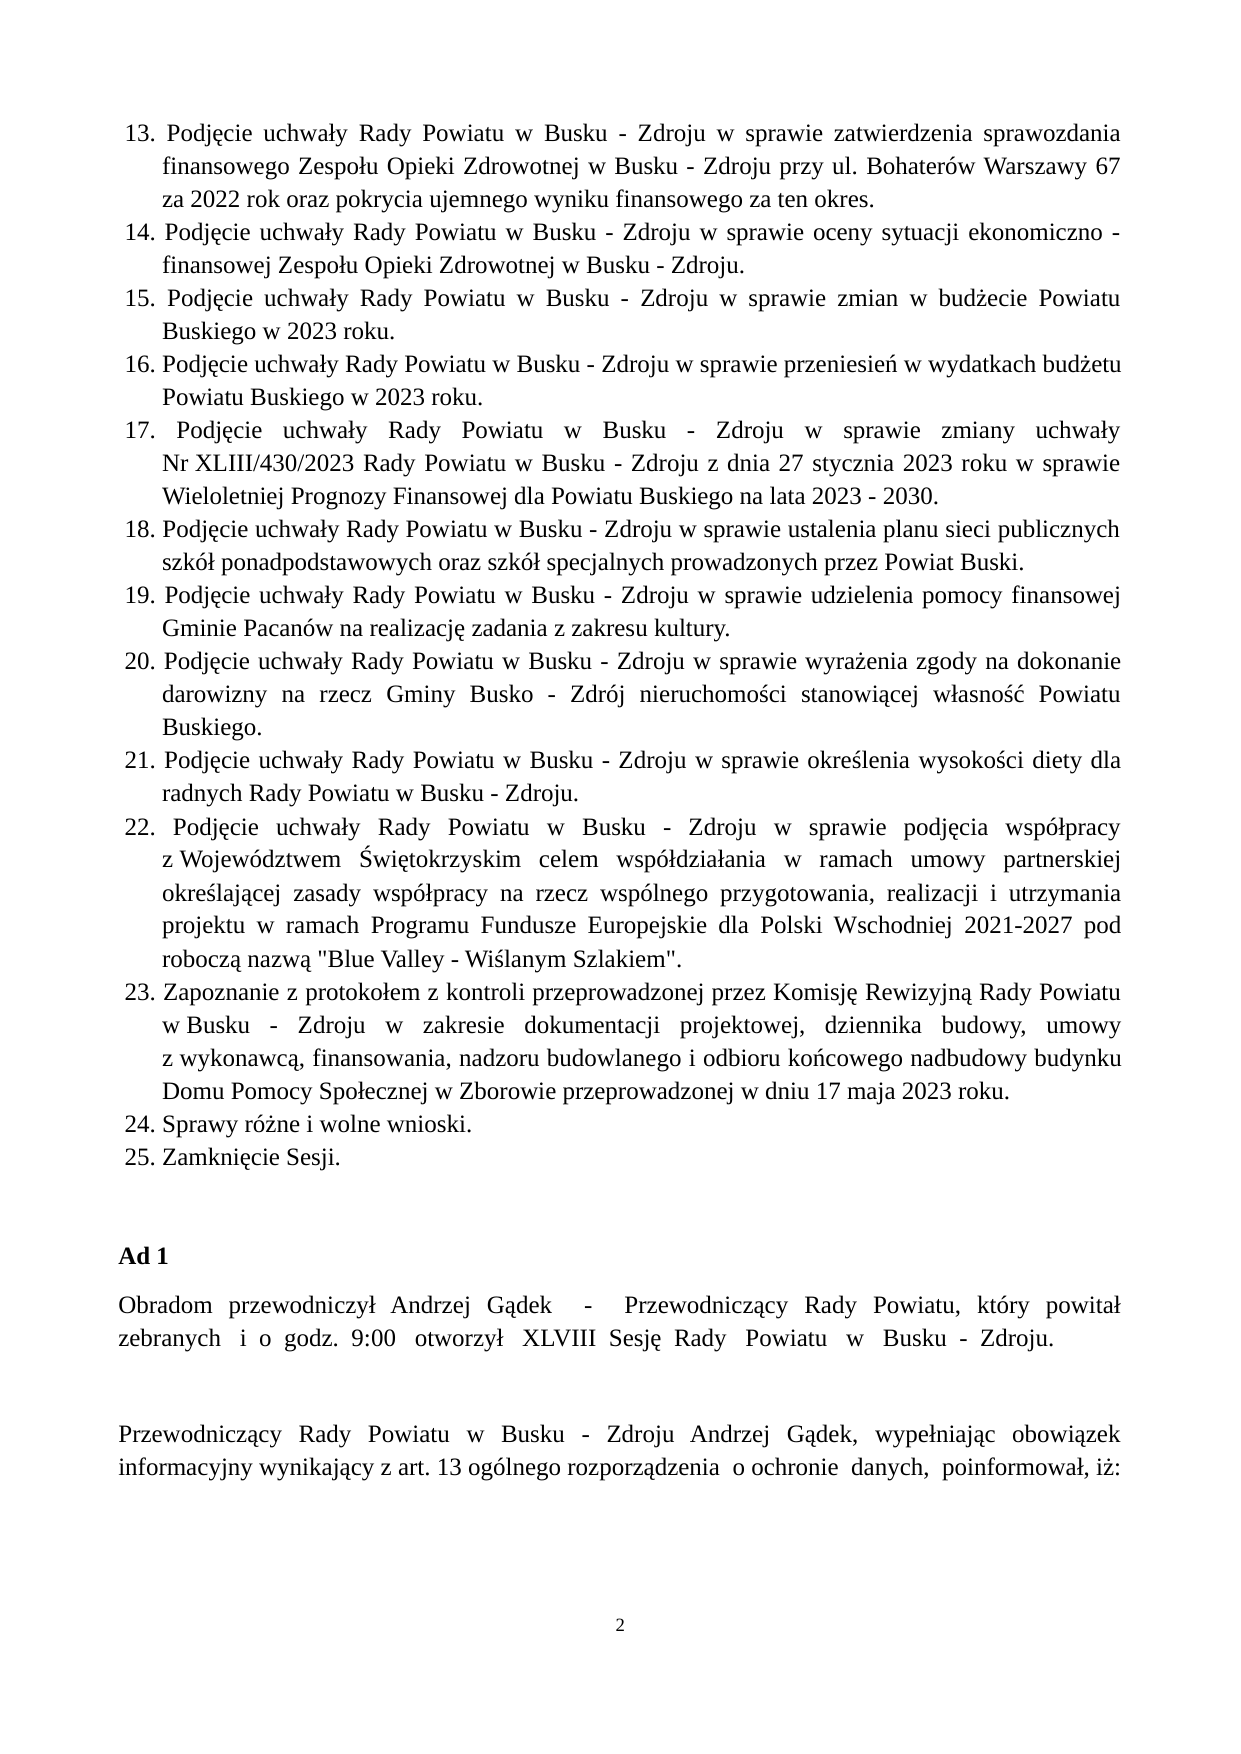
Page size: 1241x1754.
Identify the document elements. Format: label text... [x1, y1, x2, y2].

list 20. Podjęcie uchwały Rady Powiatu w Busku - Zdroju w sprawie wyrażenia zgody na dokonanie darowizny na rzecz Gminy Busko - Zdrój nieruchomości stanowiącej własność Powiatu Buskiego. [124, 646, 1122, 741]
list 13. Podjęcie uchwały Rady Powiatu w Busku - Zdroju w sprawie zatwierdzenia sprawozdania finansowego Zespołu Opieki Zdrowotnej w Busku - Zdroju przy ul. Bohaterów Warszawy 67 za 2022 rok oraz pokrycia ujemnego wyniku finansowego za ten okres. [124, 118, 1122, 213]
text Obradom przewodniczył Andrzej Gądek - Przewodniczący Rady Powiatu, który powitał zebranych i o godz. 9:00 otworzył XLVIII Sesję Rady Powiatu w Busku - Zdroju. [118, 1291, 1122, 1352]
list 19. Podjęcie uchwały Rady Powiatu w Busku - Zdroju w sprawie udzielenia pomocy finansowej Gminie Pacanów na realizację zadania z zakresu kultury. [124, 580, 1122, 642]
list 14. Podjęcie uchwały Rady Powiatu w Busku - Zdroju w sprawie oceny sytuacji ekonomiczno - finansowej Zespołu Opieki Zdrowotnej w Busku - Zdroju. [124, 217, 1122, 279]
list 16. Podjęcie uchwały Rady Powiatu w Busku - Zdroju w sprawie przeniesień w wydatkach budżetu Powiatu Buskiego w 2023 roku. [124, 349, 1122, 411]
list 18. Podjęcie uchwały Rady Powiatu w Busku - Zdroju w sprawie ustalenia planu sieci publicznych szkół ponadpodstawowych oraz szkół specjalnych prowadzonych przez Powiat Buski. [124, 514, 1122, 576]
text Przewodniczący Rady Powiatu w Busku - Zdroju Andrzej Gądek, wypełniając obowiązek informacyjny wynikający z art. 13 ogólnego rozporządzenia o ochronie danych, poinformował, iż: [118, 1419, 1122, 1481]
list 23. Zapoznanie z protokołem z kontroli przeprowadzonej przez Komisję Rewizyjną Rady Powiatu w Busku - Zdroju w zakresie dokumentacji projektowej, dziennika budowy, umowy z wykonawcą, finansowania, nadzoru budowlanego i odbioru końcowego nadbudowy budynku Domu Pomocy Społecznej w Zborowie przeprowadzonej w dniu 17 maja 2023 roku. [124, 977, 1122, 1104]
list 25. Zamknięcie Sesji. [124, 1142, 1122, 1171]
text Ad 1 [118, 1241, 1122, 1269]
list 24. Sprawy różne i wolne wnioski. [124, 1109, 1122, 1137]
list 21. Podjęcie uchwały Rady Powiatu w Busku - Zdroju w sprawie określenia wysokości diety dla radnych Rady Powiatu w Busku - Zdroju. [124, 746, 1122, 807]
list 22. Podjęcie uchwały Rady Powiatu w Busku - Zdroju w sprawie podjęcia współpracy z Województwem Świętokrzyskim celem współdziałania w ramach umowy partnerskiej określającej zasady współpracy na rzecz wspólnego przygotowania, realizacji i utrzymania projektu w ramach Programu Fundusze Europejskie dla Polski Wschodniej 2021-2027 pod roboczą nazwą "Blue Valley - Wiślanym Szlakiem". [124, 812, 1122, 972]
list 15. Podjęcie uchwały Rady Powiatu w Busku - Zdroju w sprawie zmian w budżecie Powiatu Buskiego w 2023 roku. [124, 283, 1122, 345]
list 17. Podjęcie uchwały Rady Powiatu w Busku - Zdroju w sprawie zmiany uchwały Nr XLIII/430/2023 Rady Powiatu w Busku - Zdroju z dnia 27 stycznia 2023 roku w sprawie Wieloletniej Prognozy Finansowej dla Powiatu Buskiego na lata 2023 - 2030. [124, 415, 1122, 510]
